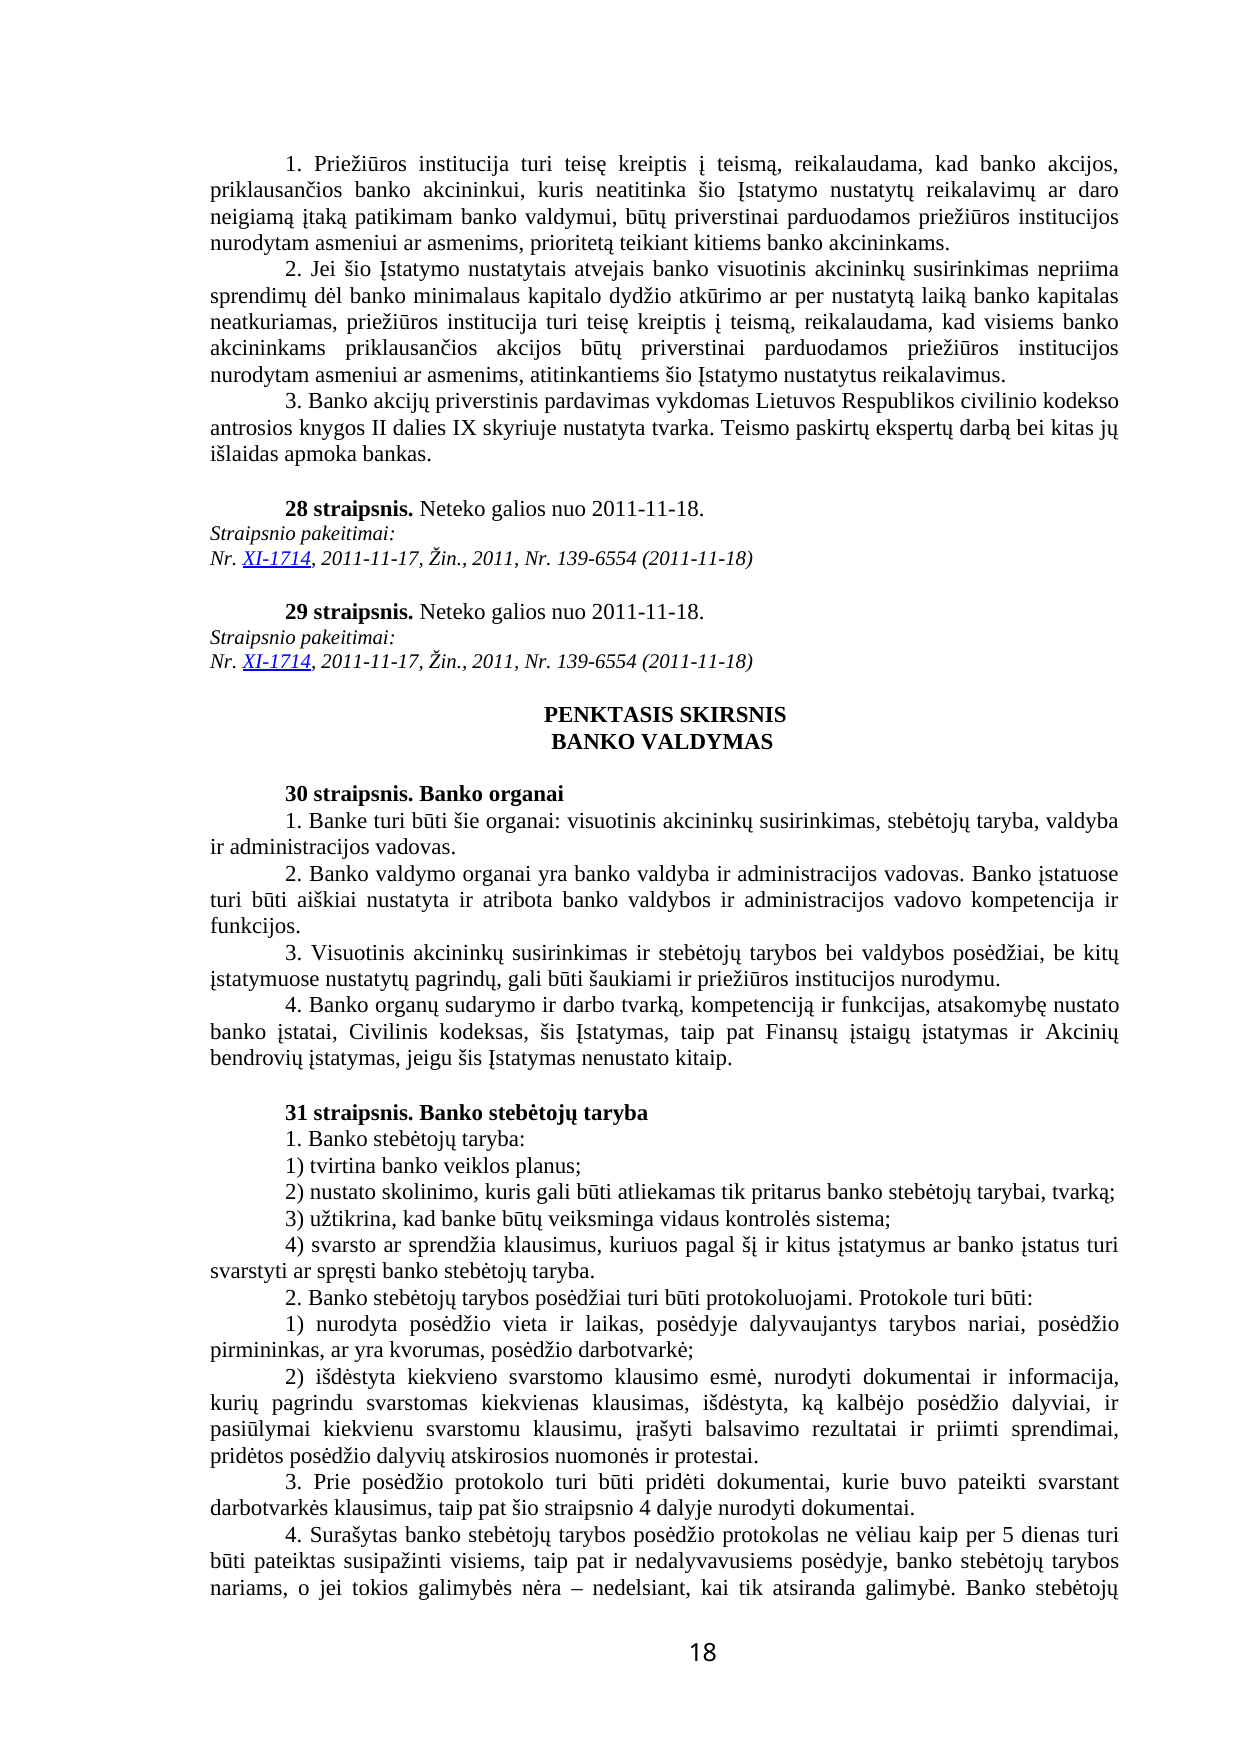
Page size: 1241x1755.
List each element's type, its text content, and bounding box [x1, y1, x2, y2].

text 2. Jei šio Įstatymo nustatytais atvejais banko visuotinis akcininkų susirinkimas nepriima sprendimų dėl banko minimalaus kapitalo dydžio atkūrimo ar per nustatytą laiką banko kapitalas neatkuriamas, priežiūros institucija turi teisę kreiptis į teismą, reikalaudama, kad visiems banko akcininkams priklausančios akcijos būtų priverstinai parduodamos priežiūros institucijos nurodytam asmeniui ar asmenims, atitinkantiems šio Įstatymo nustatytus reikalavimus. [210, 255, 1120, 387]
text 1. Priežiūros institucija turi teisę kreiptis į teismą, reikalaudama, kad banko akcijos, priklausančios banko akcininkui, kuris neatitinka šio Įstatymo nustatytų reikalavimų ar daro neigiamą įtaką patikimam banko valdymui, būtų priverstinai parduodamos priežiūros institucijos nurodytam asmeniui ar asmenims, prioritetą teikiant kitiems banko akcininkams. [210, 150, 1120, 255]
text Nr. XI-1714, 2011-11-17, Žin., 2011, Nr. 139-6554 (2011-11-18) [210, 649, 1120, 673]
text 3) užtikrina, kad banke būtų veiksminga vidaus kontrolės sistema; [210, 1204, 1120, 1231]
text 3. Banko akcijų priverstinis pardavimas vykdomas Lietuvos Respublikos civilinio kodekso antrosios knygos II dalies IX skyriuje nustatyta tvarka. Teismo paskirtų ekspertų darbą bei kitas jų išlaidas apmoka bankas. [210, 387, 1120, 466]
text 1) nurodyta posėdžio vieta ir laikas, posėdyje dalyvaujantys tarybos nariai, posėdžio pirmininkas, ar yra kvorumas, posėdžio darbotvarkė; [210, 1310, 1120, 1363]
text 1) tvirtina banko veiklos planus; [210, 1152, 1120, 1178]
text 1. Banke turi būti šie organai: visuotinis akcininkų susirinkimas, stebėtojų taryba, valdyba ir administracijos vadovas. [210, 807, 1120, 859]
text BANKO VALDYMAS [210, 728, 1120, 754]
text 1. Banko stebėtojų taryba: [210, 1126, 1120, 1152]
text PENKTASIS SKIRSNIS [210, 701, 1120, 728]
text 2. Banko stebėtojų tarybos posėdžiai turi būti protokoluojami. Protokole turi būti: [210, 1284, 1120, 1310]
text Nr. XI-1714, 2011-11-17, Žin., 2011, Nr. 139-6554 (2011-11-18) [210, 545, 1120, 569]
text 4. Surašytas banko stebėtojų tarybos posėdžio protokolas ne vėliau kaip per 5 dienas turi būti pateiktas susipažinti visiems, taip pat ir nedalyvavusiems posėdyje, banko stebėtojų tarybos nariams, o jei tokios galimybės nėra – nedelsiant, kai tik atsiranda galimybė. Banko stebėtojų [210, 1521, 1120, 1600]
text 2) nustato skolinimo, kuris gali būti atliekamas tik pritarus banko stebėtojų tarybai, tvarką; [210, 1178, 1120, 1204]
text 3. Visuotinis akcininkų susirinkimas ir stebėtojų tarybos bei valdybos posėdžiai, be kitų įstatymuose nustatytų pagrindų, gali būti šaukiami ir priežiūros institucijos nurodymu. [210, 939, 1120, 991]
text 2. Banko valdymo organai yra banko valdyba ir administracijos vadovas. Banko įstatuose turi būti aiškiai nustatyta ir atribota banko valdybos ir administracijos vadovo kompetencija ir funkcijos. [210, 859, 1120, 939]
text 2) išdėstyta kiekvieno svarstomo klausimo esmė, nurodyti dokumentai ir informacija, kurių pagrindu svarstomas kiekvienas klausimas, išdėstyta, ką kalbėjo posėdžio dalyviai, ir pasiūlymai kiekvienu svarstomu klausimu, įrašyti balsavimo rezultatai ir priimti sprendimai, pridėtos posėdžio dalyvių atskirosios nuomonės ir protestai. [210, 1363, 1120, 1468]
text 4. Banko organų sudarymo ir darbo tvarką, kompetenciją ir funkcijas, atsakomybę nustato banko įstatai, Civilinis kodeksas, šis Įstatymas, taip pat Finansų įstaigų įstatymas ir Akcinių bendrovių įstatymas, jeigu šis Įstatymas nenustato kitaip. [210, 991, 1120, 1070]
text 3. Prie posėdžio protokolo turi būti pridėti dokumentai, kurie buvo pateikti svarstant darbotvarkės klausimus, taip pat šio straipsnio 4 dalyje nurodyti dokumentai. [210, 1468, 1120, 1521]
text Straipsnio pakeitimai: [210, 521, 1120, 545]
text 31 straipsnis. Banko stebėtojų taryba [210, 1099, 1120, 1126]
text 29 straipsnis. Neteko galios nuo 2011-11-18. [210, 598, 1120, 624]
text 28 straipsnis. Neteko galios nuo 2011-11-18. [210, 495, 1120, 521]
text 4) svarsto ar sprendžia klausimus, kuriuos pagal šį ir kitus įstatymus ar banko įstatus turi svarstyti ar spręsti banko stebėtojų taryba. [210, 1231, 1120, 1284]
text Straipsnio pakeitimai: [210, 624, 1120, 649]
text 30 straipsnis. Banko organai [210, 781, 1120, 807]
